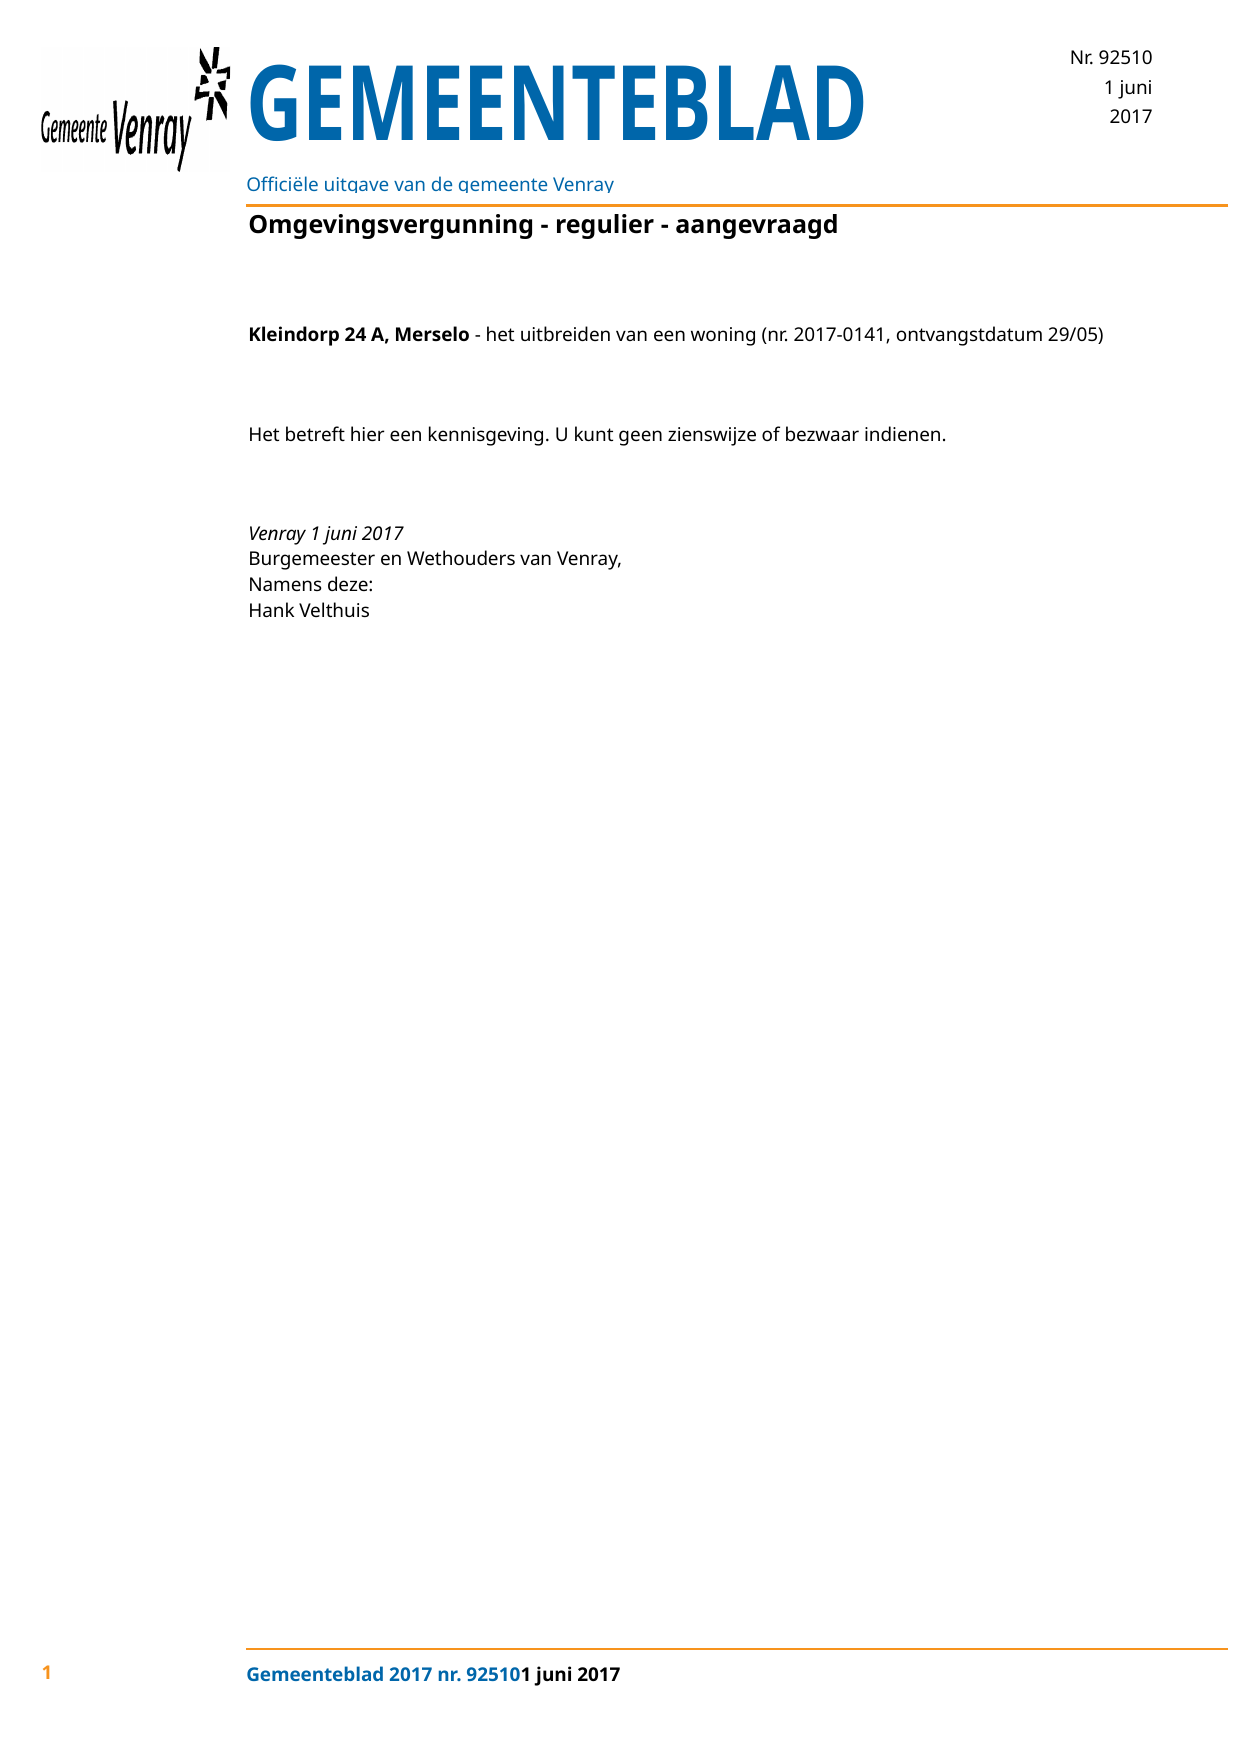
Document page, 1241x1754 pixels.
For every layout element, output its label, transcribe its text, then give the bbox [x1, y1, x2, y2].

text Kleindorp 24 A, Merselo - het uitbreiden van een woning (nr. 2017-0141, ontvangstdatum 29/05) [248, 321, 1152, 346]
text Venray 1 juni 2017 [248, 520, 1152, 546]
text Het betreft hier een kennisgeving. U kunt geen zienswijze of bezwaar indienen. [248, 422, 1152, 447]
text Hank Velthuis [248, 597, 1152, 623]
text Namens deze: [248, 571, 1152, 597]
picture [41, 47, 231, 172]
text Burgemeester en Wethouders van Venray, [248, 546, 1152, 571]
text Omgevingsvergunning - regulier - aangevraagd [248, 207, 1152, 241]
